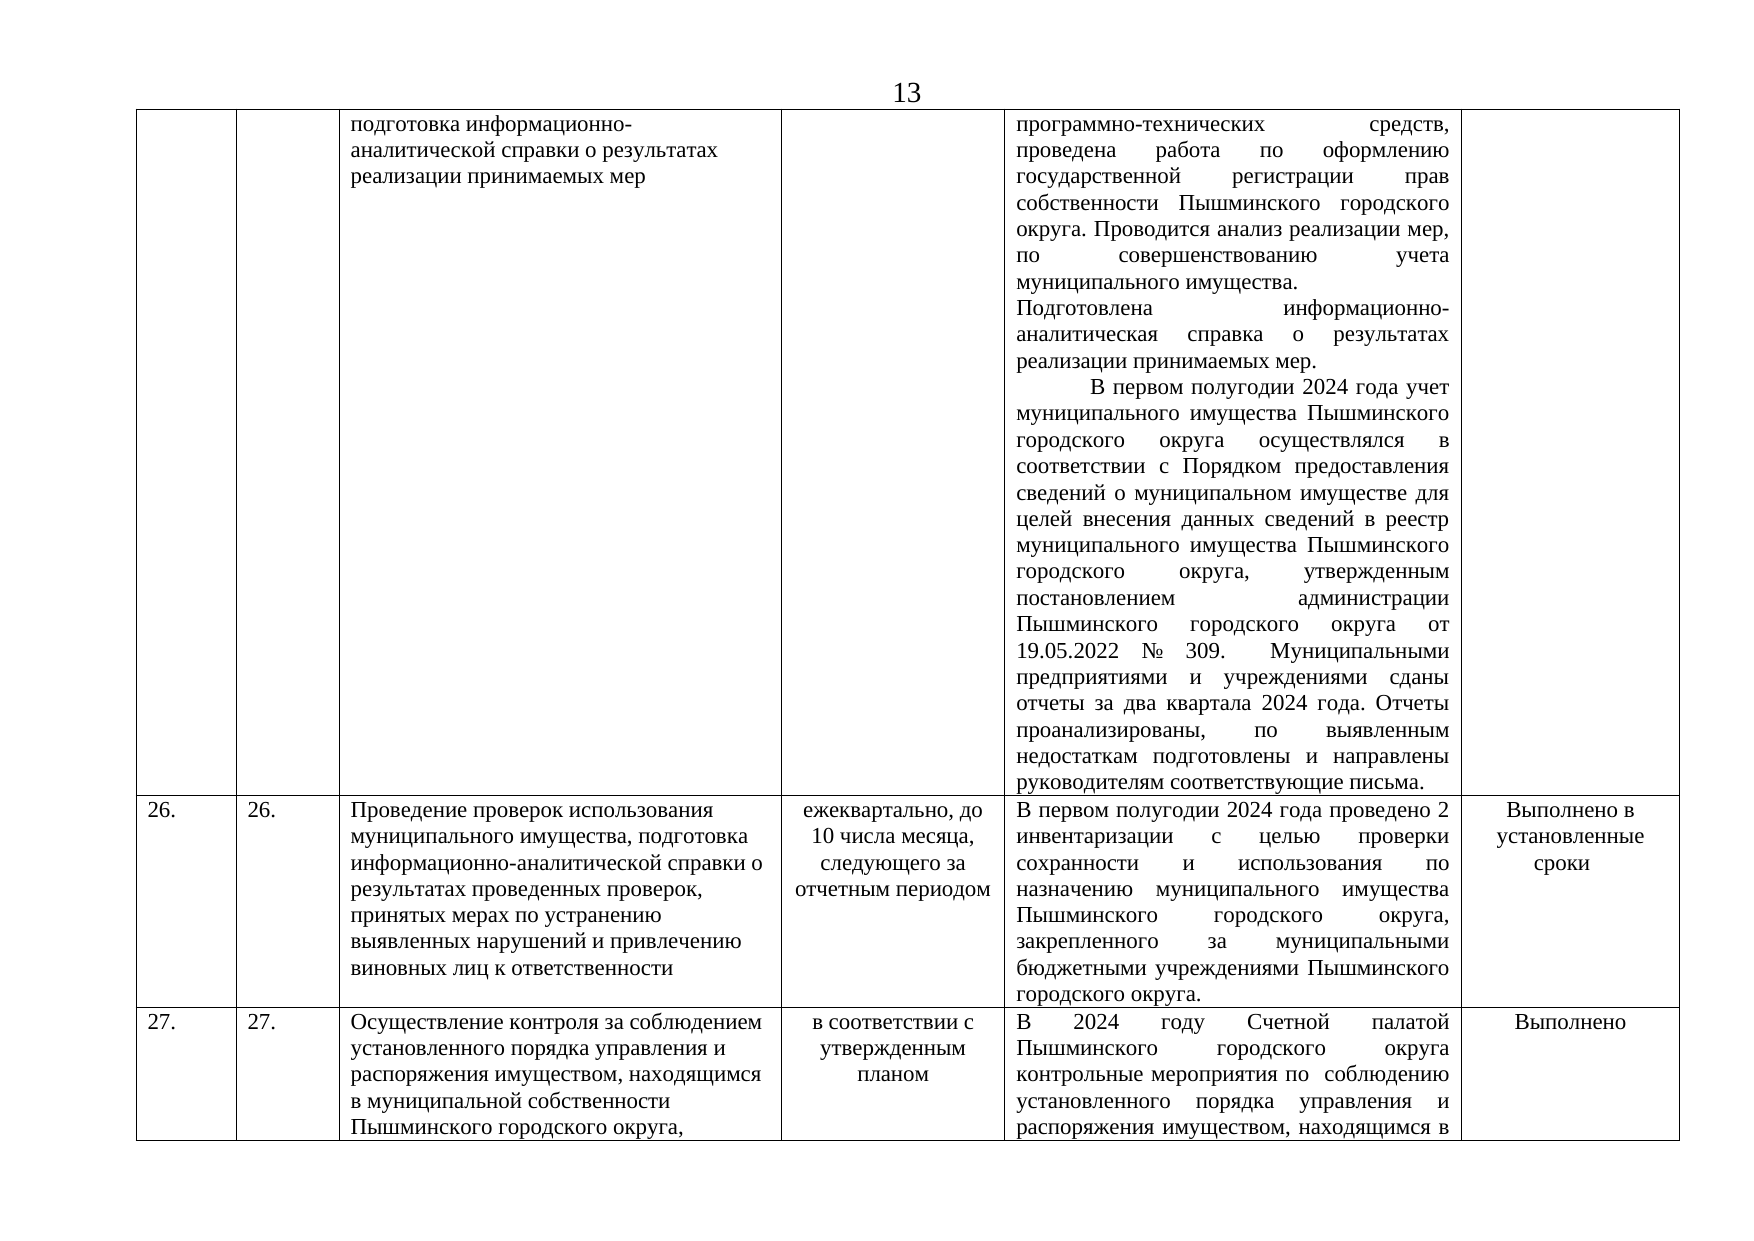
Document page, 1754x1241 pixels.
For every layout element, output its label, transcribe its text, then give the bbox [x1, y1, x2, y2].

table_cell [782, 110, 1004, 795]
table_cell В первом полугодии 2024 года проведено 2 инвентаризации с целью проверки сохранности и использования по назначению муниципального имущества Пышминского городского округа, закрепленного за муниципальными бюджетными учреждениями Пышминского городского округа. [1005, 796, 1461, 1007]
table_cell 27. [137, 1008, 236, 1139]
table_cell 26. [237, 796, 339, 1007]
table_cell [137, 110, 236, 795]
table_cell Выполнено [1462, 1008, 1679, 1139]
table_cell ежеквартально, до 10 числа месяца, следующего за отчетным периодом [782, 796, 1004, 1007]
table_cell [1462, 110, 1679, 795]
table_cell В 2024 году Счетной палатой Пышминского городского округа контрольные мероприятия по соблюдению установленного порядка управления и распоряжения имуществом, находящимся в [1005, 1008, 1461, 1139]
table_cell подготовка информационно-аналитической справки о результатах реализации принимаемых мер [340, 110, 781, 795]
table_cell Выполнено в установленные сроки [1462, 796, 1679, 1007]
table_cell Осуществление контроля за соблюдением установленного порядка управления и распоряжения имуществом, находящимся в муниципальной собственности Пышминского городского округа, [340, 1008, 781, 1139]
table_cell Проведение проверок использования муниципального имущества, подготовка информационно-аналитической справки о результатах проведенных проверок, принятых мерах по устранению выявленных нарушений и привлечению виновных лиц к ответственности [340, 796, 781, 1007]
table_cell 27. [237, 1008, 339, 1139]
table_cell 26. [137, 796, 236, 1007]
table_cell программно-технических средств, проведена работа по оформлению государственной регистрации прав собственности Пышминского городского округа. Проводится анализ реализации мер, по совершенствованию учета муниципального имущества. Подготовлена информационно-аналитическая справка о результатах реализации принимаемых мер. В первом полугодии 2024 года учет муниципального имущества Пышминского городского округа осуществлялся в соответствии с Порядком предоставления сведений о муниципальном имуществе для целей внесения данных сведений в реестр муниципального имущества Пышминского городского округа, утвержденным постановлением администрации Пышминского городского округа от 19.05.2022 № 309. Муниципальными предприятиями и учреждениями сданы отчеты за два квартала 2024 года. Отчеты проанализированы, по выявленным недостаткам подготовлены и направлены руководителям соответствующие письма. [1005, 110, 1461, 795]
table_cell в соответствии с утвержденным планом [782, 1008, 1004, 1139]
table_cell [237, 110, 339, 795]
